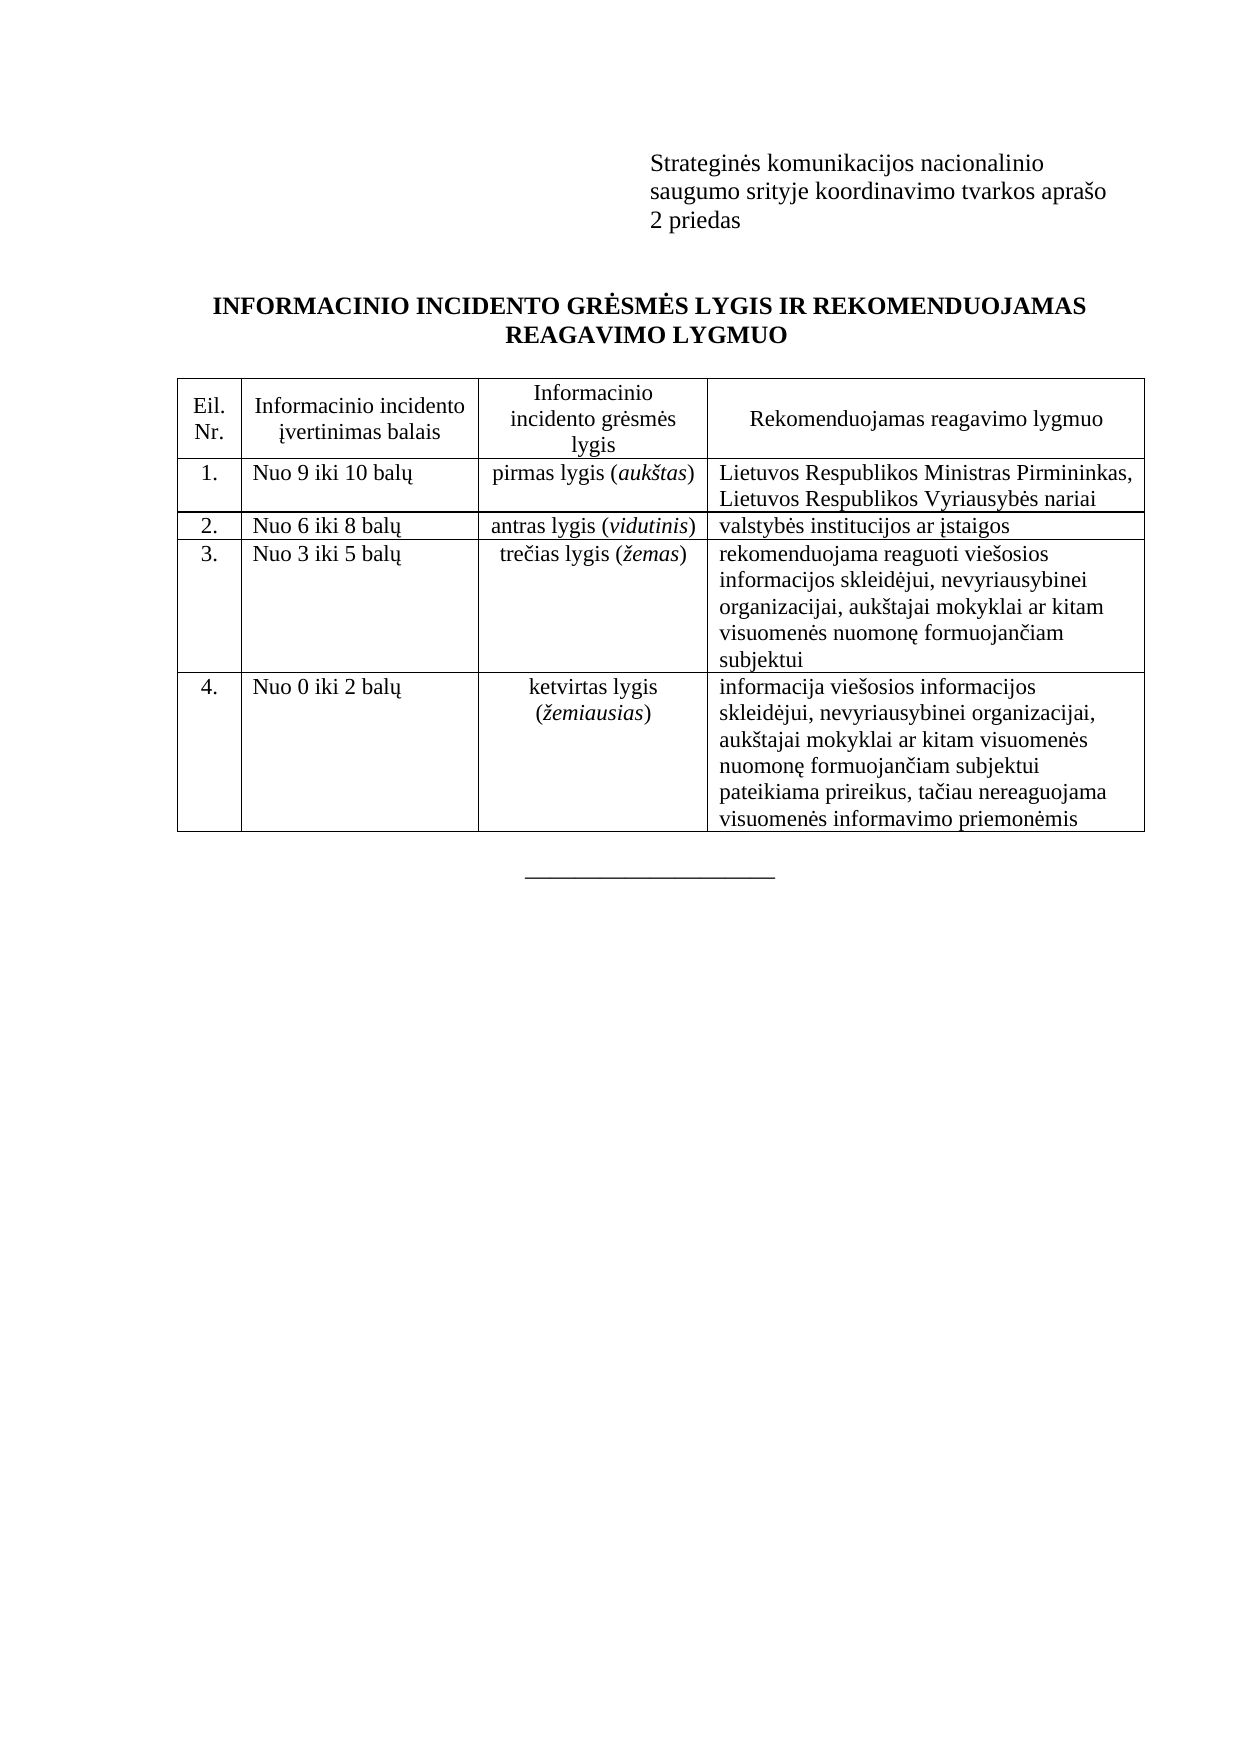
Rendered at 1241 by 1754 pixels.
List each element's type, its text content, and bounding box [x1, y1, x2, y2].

table_cell Lietuvos Respublikos Ministras Pirmininkas, Lietuvos Respublikos Vyriausybės nariai [708, 459, 1144, 511]
table_cell rekomenduojama reaguoti viešosios informacijos skleidėjui, nevyriausybinei organizacijai, aukštajai mokyklai ar kitam visuomenės nuomonę formuojančiam subjektui [708, 540, 1144, 672]
table_cell 3. [178, 540, 241, 672]
table_cell pirmas lygis (aukštas) [479, 459, 707, 511]
table_cell Nuo 6 iki 8 balų [242, 513, 478, 539]
table_cell valstybės institucijos ar įstaigos [708, 513, 1144, 539]
table_cell 2. [178, 513, 241, 539]
table_cell Nuo 3 iki 5 balų [242, 540, 478, 672]
text 2 priedas [650, 205, 1122, 234]
table_header Rekomenduojamas reagavimo lygmuo [708, 379, 1144, 458]
table_header Informacinio incidento grėsmės lygis [479, 379, 707, 458]
table_header Eil. Nr. [178, 379, 241, 458]
text –––––––––––––––––––– [177, 861, 1122, 890]
table_cell trečias lygis (žemas) [479, 540, 707, 672]
table_cell informacija viešosios informacijos skleidėjui, nevyriausybinei organizacijai, aukštajai mokyklai ar kitam visuomenės nuomonę formuojančiam subjektui pateikiama prireikus, tačiau nereaguojama visuomenės informavimo priemonėmis [708, 673, 1144, 831]
table_cell antras lygis (vidutinis) [479, 513, 707, 539]
table_cell ketvirtas lygis (žemiausias) [479, 673, 707, 831]
table_cell Nuo 9 iki 10 balų [242, 459, 478, 511]
text INFORMACINIO INCIDENTO GRĖSMĖS LYGIS IR REKOMENDUOJAMAS REAGAVIMO LYGMUO [177, 291, 1122, 349]
text Strateginės komunikacijos nacionalinio [650, 148, 1122, 176]
text saugumo srityje koordinavimo tvarkos aprašo [650, 176, 1122, 205]
table_cell Nuo 0 iki 2 balų [242, 673, 478, 831]
table_header Informacinio incidento įvertinimas balais [242, 379, 478, 458]
table_cell 1. [178, 459, 241, 511]
table_cell 4. [178, 673, 241, 831]
